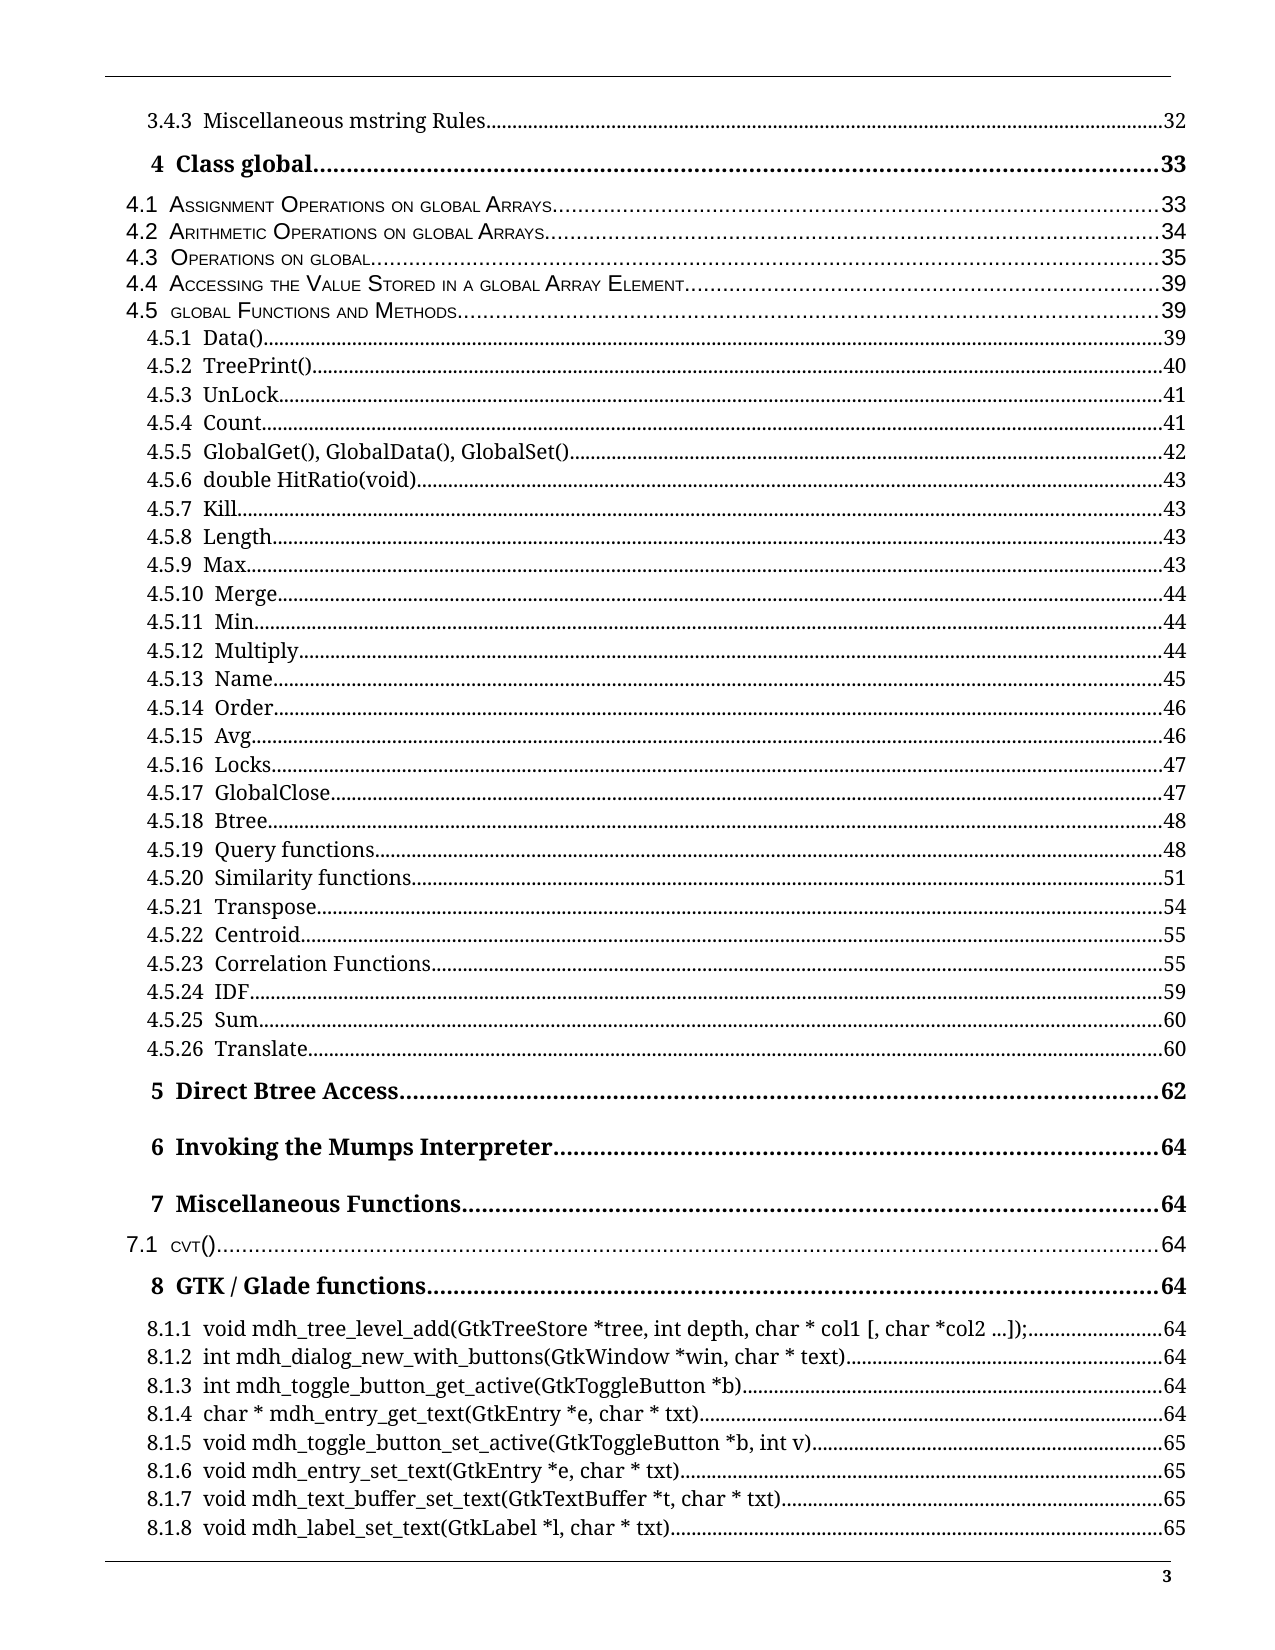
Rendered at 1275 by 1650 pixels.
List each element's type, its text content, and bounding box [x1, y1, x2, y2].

text 7 Miscellaneous Functions 64 [105, 1187, 1186, 1219]
text 4.5.19 Query functions 48 [147, 835, 1186, 863]
text 8 GTK / Glade functions 64 [105, 1270, 1186, 1301]
text 4 Class global 33 [105, 148, 1186, 179]
text 4.5.26 Translate 60 [147, 1034, 1186, 1062]
text 8.1.6 void mdh_entry_set_text(GtkEntry *e, char * txt) 65 [147, 1456, 1186, 1484]
text 4.5.2 TreePrint() 40 [147, 352, 1186, 380]
text 4.2 Arithmetic Operations on global Arrays 34 [126, 218, 1186, 244]
text 4.5.15 Avg 46 [147, 721, 1186, 750]
text 4.5.5 GlobalGet(), GlobalData(), GlobalSet() 42 [147, 437, 1186, 465]
text 4.5.17 GlobalClose 47 [147, 778, 1186, 807]
text 4.5.8 Length 43 [147, 522, 1186, 551]
text 4.5.18 Btree 48 [147, 807, 1186, 835]
text 4.5.21 Transpose 54 [147, 892, 1186, 920]
text 4.4 Accessing the Value Stored in a global Array Element 39 [126, 270, 1186, 297]
text 8.1.2 int mdh_dialog_new_with_buttons(GtkWindow *win, char * text) 64 [147, 1342, 1186, 1371]
text 4.5.16 Locks 47 [147, 750, 1186, 778]
text 5 Direct Btree Access 62 [105, 1075, 1186, 1106]
text 4.5.9 Max 43 [147, 551, 1186, 579]
text 4.5.4 Count 41 [147, 408, 1186, 437]
text 4.3 Operations on global 35 [126, 244, 1186, 270]
text 3.4.3 Miscellaneous mstring Rules 32 [147, 107, 1186, 135]
text 8.1.8 void mdh_label_set_text(GtkLabel *l, char * txt) 65 [147, 1513, 1186, 1541]
text 4.5.14 Order 46 [147, 693, 1186, 721]
text 4.5.24 IDF 59 [147, 977, 1186, 1006]
text 4.5.6 double HitRatio(void) 43 [147, 465, 1186, 494]
text 4.5.25 Sum 60 [147, 1006, 1186, 1034]
text 4.5.20 Similarity functions 51 [147, 863, 1186, 892]
text 4.5.7 Kill 43 [147, 494, 1186, 522]
text 4.5.11 Min 44 [147, 607, 1186, 636]
text 4.5 global Functions and Methods 39 [126, 297, 1186, 323]
text 4.5.23 Correlation Functions 55 [147, 949, 1186, 977]
text 4.5.13 Name 45 [147, 664, 1186, 693]
text 8.1.5 void mdh_toggle_button_set_active(GtkToggleButton *b, int v) 65 [147, 1428, 1186, 1456]
text 6 Invoking the Mumps Interpreter 64 [105, 1131, 1186, 1162]
text 8.1.3 int mdh_toggle_button_get_active(GtkToggleButton *b) 64 [147, 1371, 1186, 1399]
text 4.5.10 Merge 44 [147, 579, 1186, 607]
text 8.1.7 void mdh_text_buffer_set_text(GtkTextBuffer *t, char * txt) 65 [147, 1484, 1186, 1513]
text 4.5.12 Multiply 44 [147, 636, 1186, 664]
text 4.5.1 Data() 39 [147, 323, 1186, 352]
text 8.1.4 char * mdh_entry_get_text(GtkEntry *e, char * txt) 64 [147, 1399, 1186, 1428]
text 4.5.3 UnLock 41 [147, 380, 1186, 408]
text 7.1 cvt() 64 [126, 1231, 1186, 1258]
text 4.1 Assignment Operations on global Arrays 33 [126, 191, 1186, 218]
text 4.5.22 Centroid 55 [147, 920, 1186, 949]
text 8.1.1 void mdh_tree_level_add(GtkTreeStore *tree, int depth, char * col1 [, char *col2 ...]); 64 [147, 1314, 1186, 1342]
